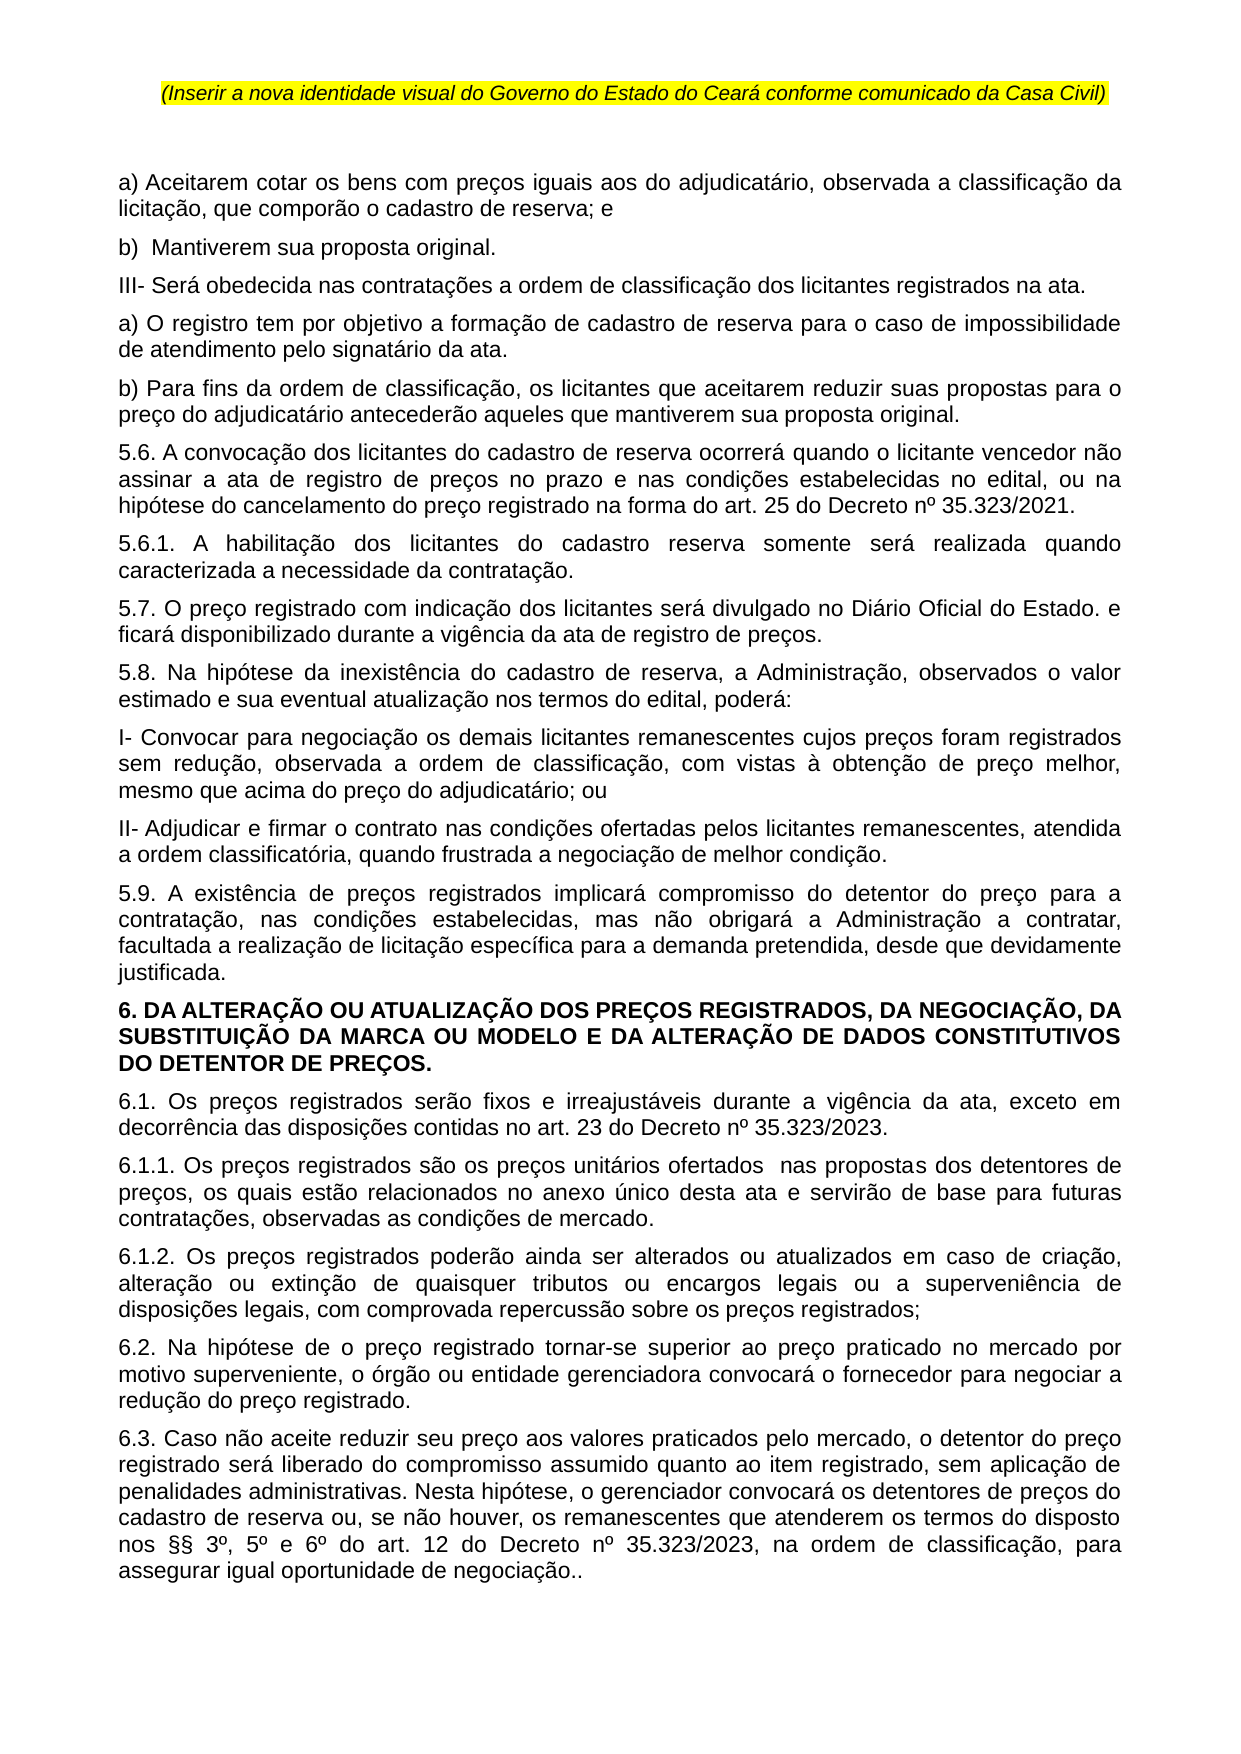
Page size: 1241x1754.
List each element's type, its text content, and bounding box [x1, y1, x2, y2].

text 6.1. Os preços registrados serão fixos e irreajustáveis durante a vigência da ata, exceto em decorrência das disposições contidas no art. 23 do Decreto nº 35.323/2023. [118, 1088, 1122, 1140]
text 6.2. Na hipótese de o preço registrado tornar-se superior ao preço praticado no mercado por motivo superveniente, o órgão ou entidade gerenciadora convocará o fornecedor para negociar a redução do preço registrado. [118, 1334, 1122, 1413]
text a) Aceitarem cotar os bens com preços iguais aos do adjudicatário, observada a classificação da licitação, que comporão o cadastro de reserva; e [118, 169, 1122, 222]
text 6.1.2. Os preços registrados poderão ainda ser alterados ou atualizados em caso de criação, alteração ou extinção de quaisquer tributos ou encargos legais ou a superveniência de disposições legais, com comprovada repercussão sobre os preços registrados; [118, 1243, 1122, 1322]
text III- Será obedecida nas contratações a ordem de classificação dos licitantes registrados na ata. [118, 272, 1122, 298]
text 5.6. A convocação dos licitantes do cadastro de reserva ocorrerá quando o licitante vencedor não assinar a ata de registro de preços no prazo e nas condições estabelecidas no edital, ou na hipótese do cancelamento do preço registrado na forma do art. 25 do Decreto nº 35.323/2021. [118, 439, 1122, 518]
text II- Adjudicar e firmar o contrato nas condições ofertadas pelos licitantes remanescentes, atendida a ordem classificatória, quando frustrada a negociação de melhor condição. [118, 815, 1122, 868]
text 5.6.1. A habilitação dos licitantes do cadastro reserva somente será realizada quando caracterizada a necessidade da contratação. [118, 530, 1122, 583]
text 6.3. Caso não aceite reduzir seu preço aos valores praticados pelo mercado, o detentor do preço registrado será liberado do compromisso assumido quanto ao item registrado, sem aplicação de penalidades administrativas. Nesta hipótese, o gerenciador convocará os detentores de preços do cadastro de reserva ou, se não houver, os remanescentes que atenderem os termos do disposto nos §§ 3º, 5º e 6º do art. 12 do Decreto nº 35.323/2023, na ordem de classificação, para assegurar igual oportunidade de negociação.. [118, 1425, 1122, 1583]
text 5.7. O preço registrado com indicação dos licitantes será divulgado no Diário Oficial do Estado. e ficará disponibilizado durante a vigência da ata de registro de preços. [118, 595, 1122, 647]
text b) Mantiverem sua proposta original. [118, 234, 1122, 260]
text a) O registro tem por objetivo a formação de cadastro de reserva para o caso de impossibilidade de atendimento pelo signatário da ata. [118, 310, 1122, 363]
text 6.1.1. Os preços registrados são os preços unitários ofertados nas propostas dos detentores de preços, os quais estão relacionados no anexo único desta ata e servirão de base para futuras contratações, observadas as condições de mercado. [118, 1152, 1122, 1231]
text 5.8. Na hipótese da inexistência do cadastro de reserva, a Administração, observados o valor estimado e sua eventual atualização nos termos do edital, poderá: [118, 659, 1122, 712]
text 5.9. A existência de preços registrados implicará compromisso do detentor do preço para a contratação, nas condições estabelecidas, mas não obrigará a Administração a contratar, facultada a realização de licitação específica para a demanda pretendida, desde que devidamente justificada. [118, 879, 1122, 985]
text I- Convocar para negociação os demais licitantes remanescentes cujos preços foram registrados sem redução, observada a ordem de classificação, com vistas à obtenção de preço melhor, mesmo que acima do preço do adjudicatário; ou [118, 724, 1122, 803]
text b) Para fins da ordem de classificação, os licitantes que aceitarem reduzir suas propostas para o preço do adjudicatário antecederão aqueles que mantiverem sua proposta original. [118, 375, 1122, 427]
text 6. DA ALTERAÇÃO OU ATUALIZAÇÃO DOS PREÇOS REGISTRADOS, DA NEGOCIAÇÃO, DA SUBSTITUIÇÃO DA MARCA OU MODELO E DA ALTERAÇÃO DE DADOS CONSTITUTIVOS DO DETENTOR DE PREÇOS. [118, 997, 1122, 1076]
